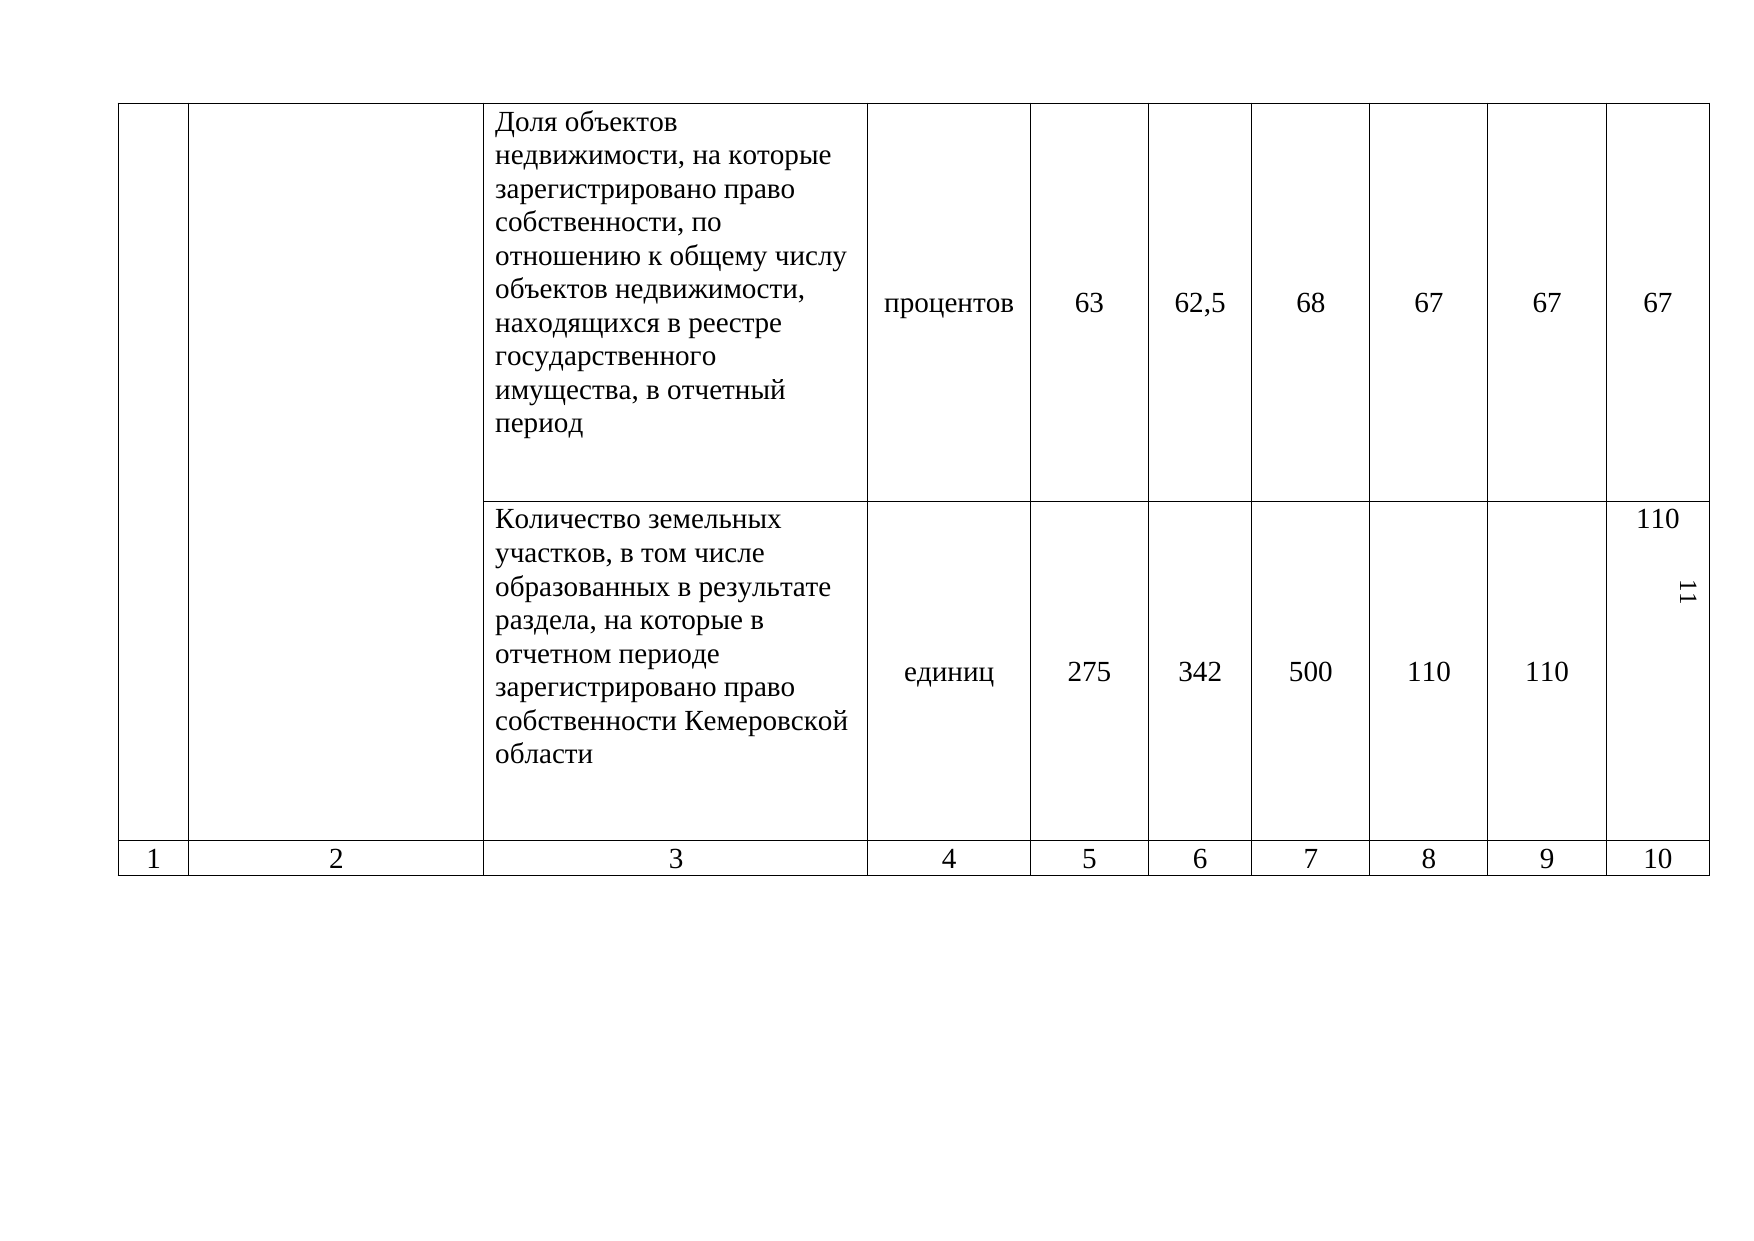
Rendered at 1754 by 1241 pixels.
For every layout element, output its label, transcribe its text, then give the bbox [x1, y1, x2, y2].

table_cell 68 [1252, 104, 1369, 501]
table_cell 9 [1488, 841, 1606, 875]
table_cell 1 [119, 841, 188, 875]
table_cell процентов [868, 104, 1030, 501]
table_cell 67 [1370, 104, 1487, 501]
table_cell 110 [1488, 502, 1606, 840]
table_cell [119, 104, 188, 840]
table_cell Доля объектов недвижимости, на которые зарегистрировано право собственности, по отношению к общему числу объектов недвижимости, находящихся в реестре государственного имущества, в отчетный период [484, 104, 867, 501]
table_cell 63 [1031, 104, 1148, 501]
table_cell [189, 104, 483, 840]
table_cell 8 [1370, 841, 1487, 875]
table_cell 2 [189, 841, 483, 875]
table_cell 10 [1607, 841, 1709, 875]
table_cell 275 [1031, 502, 1148, 840]
table_cell единиц [868, 502, 1030, 840]
table_cell Количество земельных участков, в том числе образованных в результате раздела, на которые в отчетном периоде зарегистрировано право собственности Кемеровской области [484, 502, 867, 840]
table_cell 500 [1252, 502, 1369, 840]
table_cell 62,5 [1149, 104, 1251, 501]
table_cell 7 [1252, 841, 1369, 875]
table_cell 67 [1607, 104, 1709, 501]
table_cell 67 [1488, 104, 1606, 501]
table_cell 342 [1149, 502, 1251, 840]
table_cell 110 [1607, 502, 1709, 840]
table_cell 110 [1370, 502, 1487, 840]
table_cell 3 [484, 841, 867, 875]
table_cell 6 [1149, 841, 1251, 875]
table_cell 4 [868, 841, 1030, 875]
table_cell 5 [1031, 841, 1148, 875]
